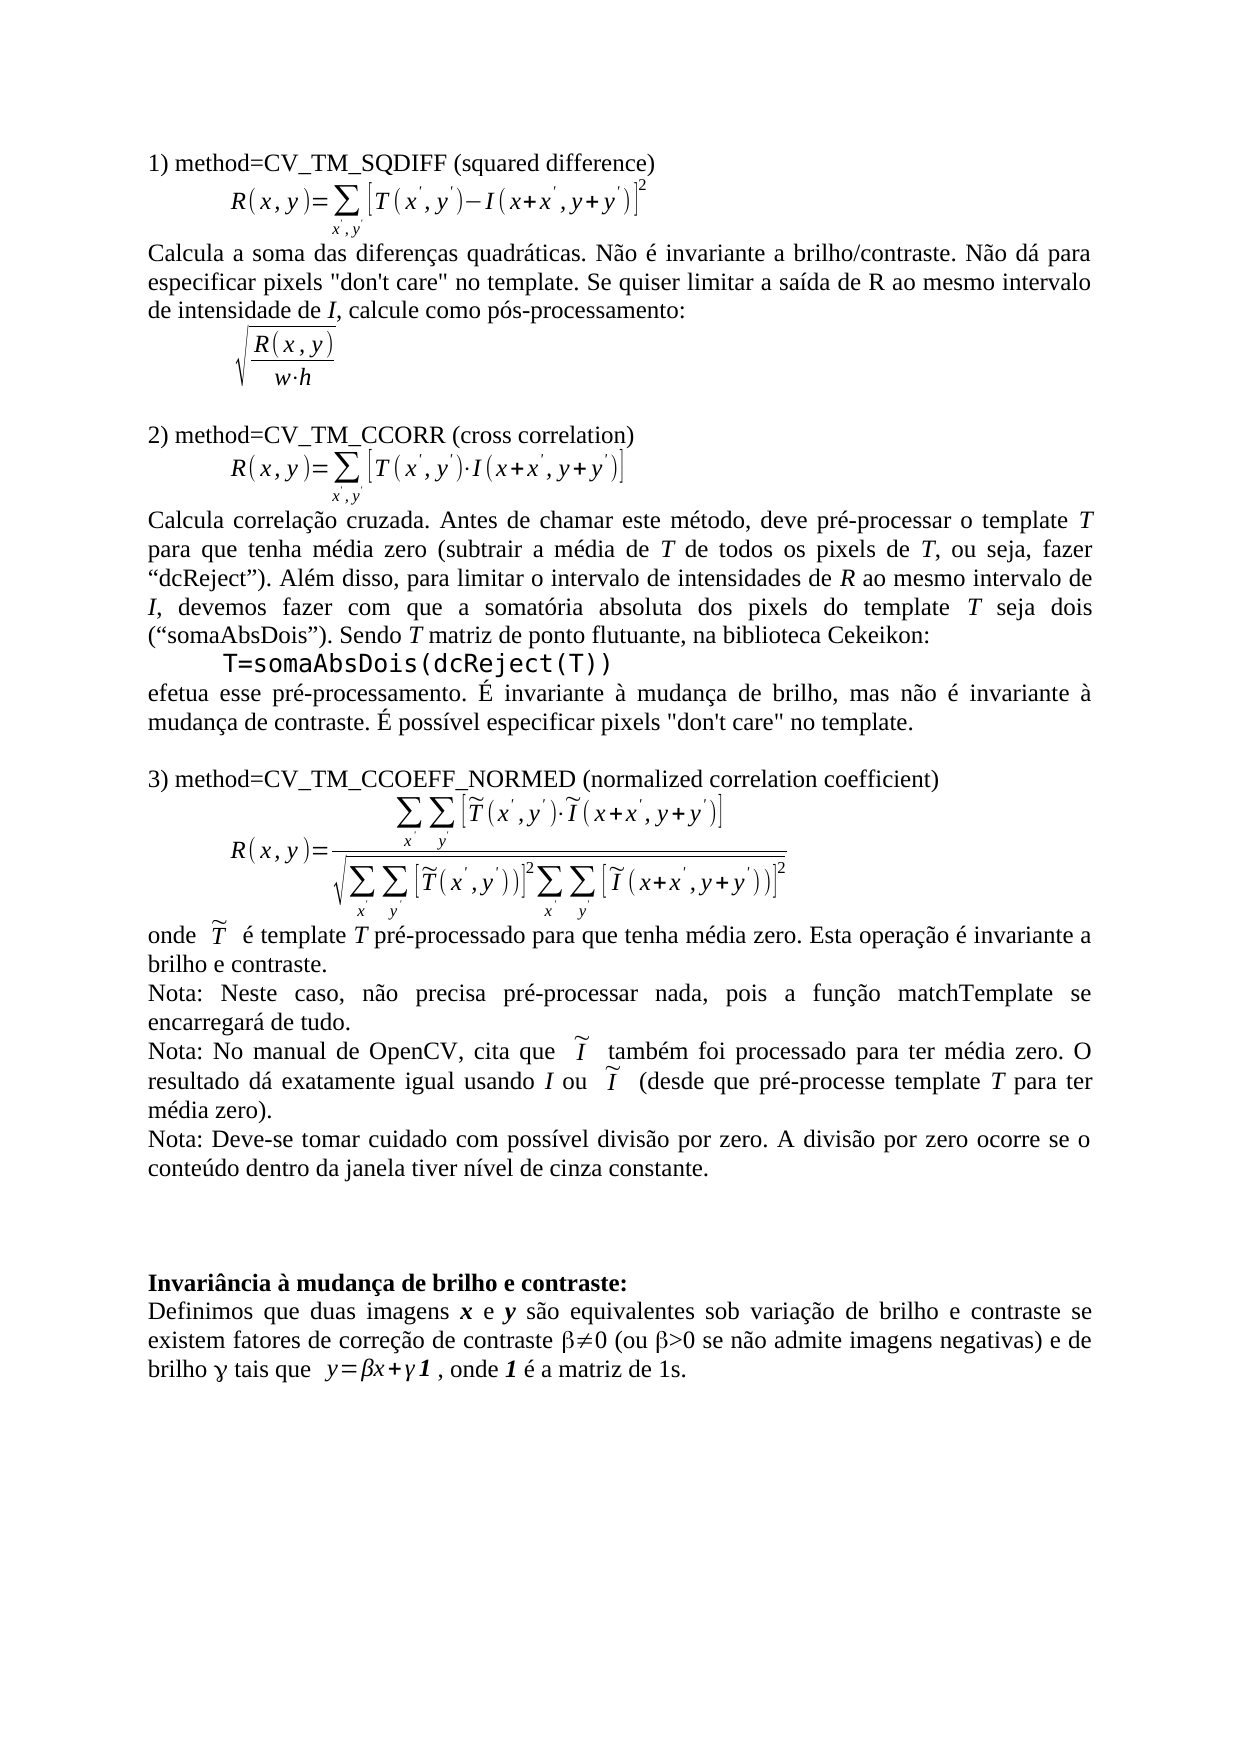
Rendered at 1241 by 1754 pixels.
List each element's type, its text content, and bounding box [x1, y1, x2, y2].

text Calcula correlação cruzada. Antes de chamar este método, deve pré-processar o template T para que tenha média zero (subtrair a média de T de todos os pixels de T, ou seja, fazer “dcReject”). Além disso, para limitar o intervalo de intensidades de R ao mesmo intervalo de I, devemos fazer com que a somatória absoluta dos pixels do template T seja dois (“somaAbsDois”). Sendo T matriz de ponto flutuante, na biblioteca Cekeikon: [148, 505, 1092, 649]
text 1) method=CV_TM_SQDIFF (squared difference) [148, 148, 1092, 176]
text 2) method=CV_TM_CCORR (cross correlation) [148, 420, 1092, 448]
text Calcula a soma das diferenças quadráticas. Não é invariante a brilho/contraste. Não dá para especificar pixels "don't care" no template. Se quiser limitar a saída de R ao mesmo intervalo de intensidade de I, calcule como pós-processamento: [148, 238, 1092, 324]
text Nota: Deve-se tomar cuidado com possível divisão por zero. A divisão por zero ocorre se o conteúdo dentro da janela tiver nível de cinza constante. [148, 1124, 1092, 1181]
text Invariância à mudança de brilho e contraste: [148, 1268, 1092, 1296]
text Nota: Neste caso, não precisa pré-processar nada, pois a função matchTemplate se encarregará de tudo. [148, 978, 1092, 1036]
text 3) method=CV_TM_CCOEFF_NORMED (normalized correlation coefficient) [148, 764, 1092, 793]
text T=somaAbsDois(dcReject(T)) [148, 649, 1092, 678]
text efetua esse pré-processamento. É invariante à mudança de brilho, mas não é invariante à mudança de contraste. É possível especificar pixels "don't care" no template. [148, 678, 1092, 736]
text Definimos que duas imagens x e y são equivalentes sob variação de brilho e contraste se existem fatores de correção de contraste 0 (ou >0 se não admite imagens negativas) e de brilho  tais que , onde 1 é a matriz de 1s. [148, 1296, 1092, 1383]
text onde é template T pré-processado para que tenha média zero. Esta operação é invariante a brilho e contraste. [148, 920, 1092, 978]
text Nota: No manual de OpenCV, cita que também foi processado para ter média zero. O resultado dá exatamente igual usando I ou (desde que pré-processe template T para ter média zero). [148, 1036, 1092, 1124]
